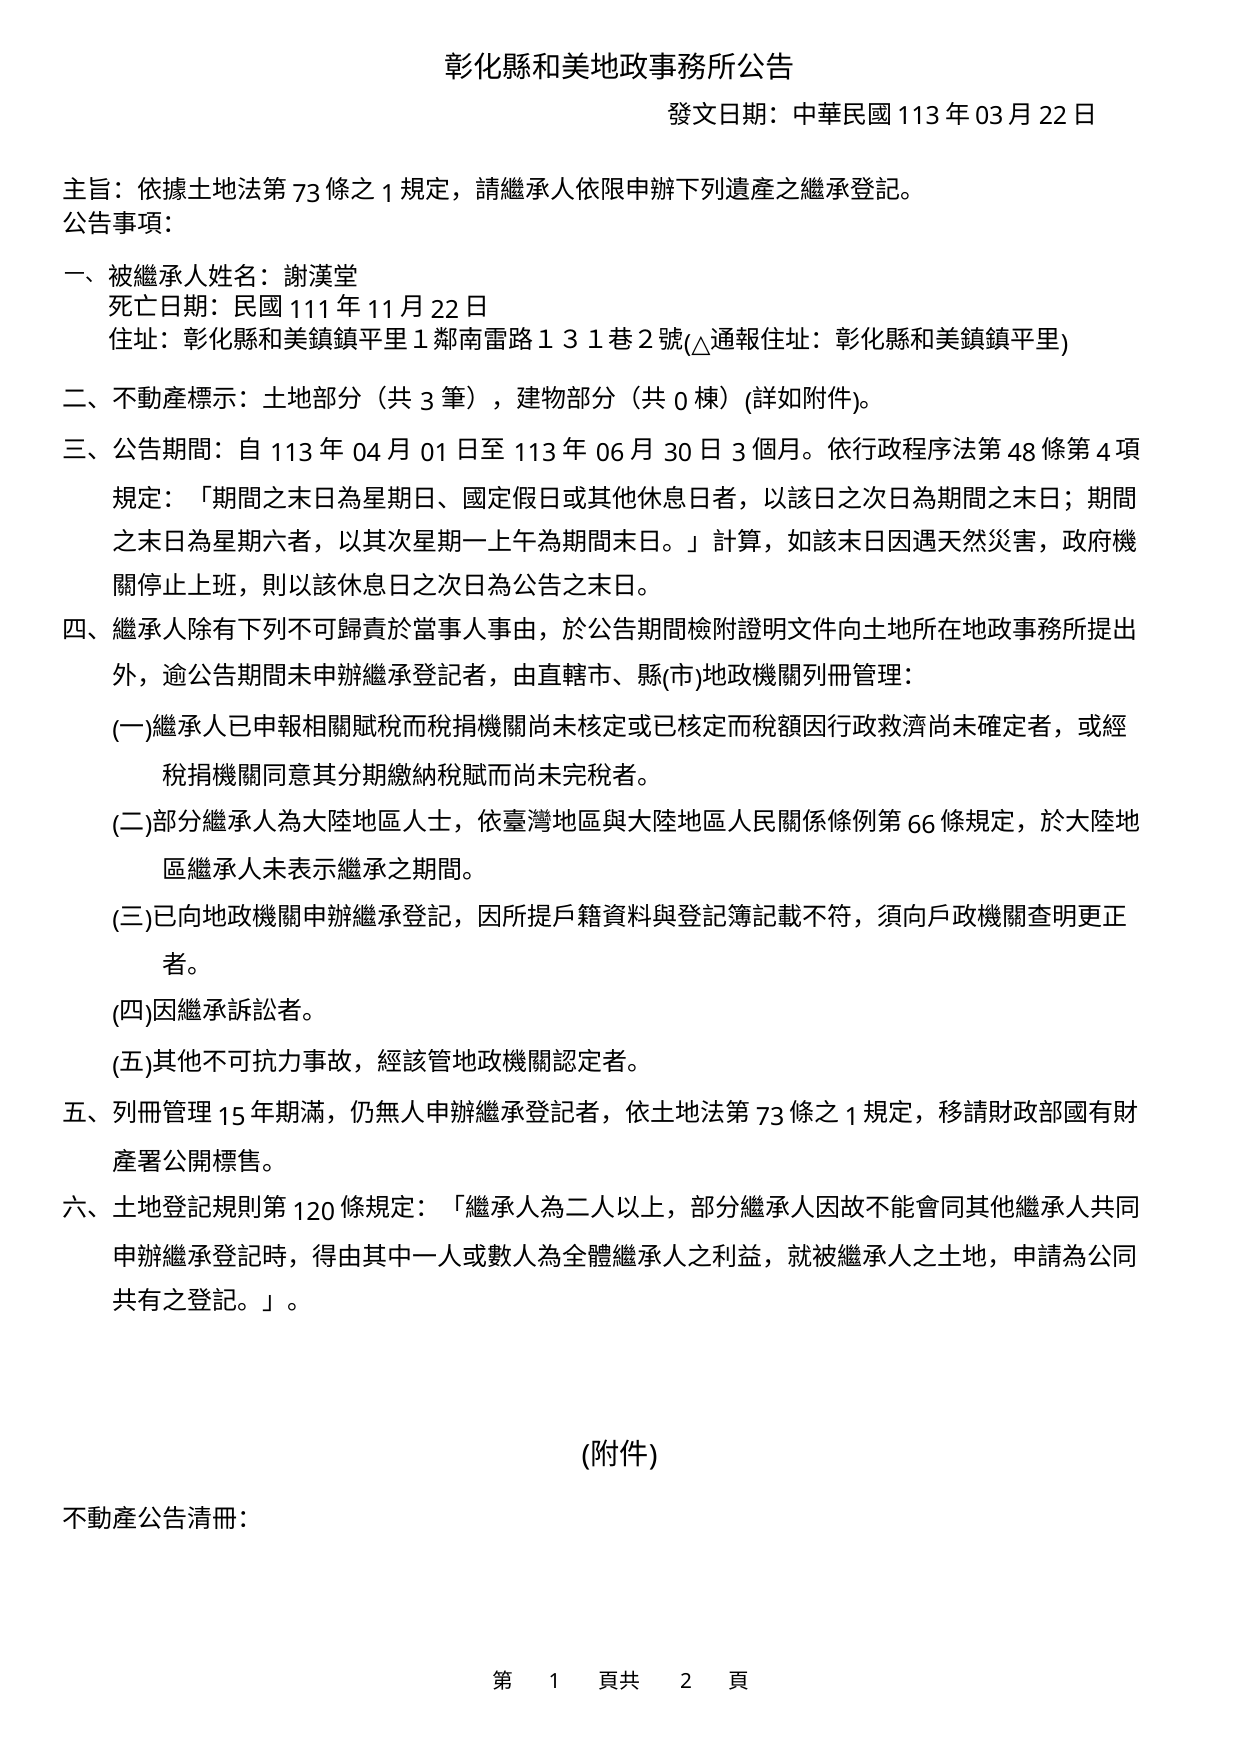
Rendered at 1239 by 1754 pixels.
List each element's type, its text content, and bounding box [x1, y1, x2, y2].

table_cell [759, 1661, 1177, 1701]
table_cell [759, 1557, 1177, 1661]
table_cell [585, 95, 653, 135]
table_cell [0, 1557, 62, 1661]
table_cell [62, 1557, 109, 1661]
table_cell [667, 1383, 718, 1423]
table_header [585, 0, 653, 41]
table_cell [523, 1557, 585, 1661]
table_cell [718, 1557, 759, 1661]
table_cell 1 [523, 1661, 585, 1701]
table_cell [523, 95, 585, 135]
table_header [62, 0, 109, 41]
table_cell [1177, 1383, 1239, 1423]
table_cell [585, 135, 653, 176]
table_cell [1177, 246, 1239, 262]
table_cell [1177, 314, 1239, 384]
table_cell 一、 [62, 263, 109, 313]
table_cell [1177, 263, 1239, 313]
table_cell [0, 1424, 62, 1485]
table_cell [0, 41, 62, 94]
table_header [667, 0, 718, 41]
table_cell [62, 314, 109, 384]
table_header [109, 0, 482, 41]
table_cell [523, 135, 585, 176]
table_header [653, 0, 667, 41]
table_cell 第 [483, 1661, 523, 1701]
table_cell 頁 [718, 1661, 759, 1701]
table_cell 2 [653, 1661, 718, 1701]
table_cell [653, 1383, 667, 1423]
table_cell [62, 1383, 109, 1423]
table_cell [483, 1557, 523, 1661]
table_header [1177, 0, 1239, 41]
table_cell 被繼承人姓名：謝漢堂 死亡日期：民國111年11月22日 住址：彰化縣和美鎮鎮平里１鄰南雷路１３１巷２號(△通報住址：彰化縣和美鎮鎮平里) [109, 263, 1177, 384]
table_cell 主旨：依據土地法第73條之1規定，請繼承人依限申辦下列遺產之繼承登記。 公告事項： [62, 176, 1177, 262]
table_cell [0, 263, 62, 313]
table_cell [667, 135, 718, 176]
table_cell (附件) [62, 1424, 1177, 1485]
table_cell [653, 95, 667, 135]
table_cell [1177, 1424, 1239, 1485]
table_cell [585, 1557, 653, 1661]
table_cell 彰化縣和美地政事務所公告 [62, 41, 1177, 94]
table_cell [1177, 1557, 1239, 1661]
table_header [718, 0, 759, 41]
table_cell [0, 314, 62, 384]
table_cell [0, 246, 62, 262]
table_cell [62, 1661, 109, 1701]
table_header [0, 0, 62, 41]
table_cell [1177, 1485, 1239, 1557]
table_cell [1177, 176, 1239, 246]
table_cell [0, 95, 62, 135]
table_header [523, 0, 585, 41]
table_cell [0, 1383, 62, 1423]
table_cell [1177, 1661, 1239, 1701]
table_cell [1177, 95, 1239, 135]
table_cell [718, 135, 759, 176]
table_cell [483, 95, 523, 135]
table_cell [109, 95, 482, 135]
table_cell [109, 1661, 482, 1701]
table_cell [1177, 384, 1239, 1383]
table_header [483, 0, 523, 41]
table_cell [0, 135, 62, 176]
table_cell [759, 1383, 1177, 1423]
table_cell [483, 135, 523, 176]
table_cell [759, 135, 1177, 176]
table_cell [62, 95, 109, 135]
table_cell [718, 1383, 759, 1423]
table_cell [523, 1383, 585, 1423]
table_cell [0, 384, 62, 1383]
table_cell [109, 1557, 482, 1661]
table_cell [1177, 135, 1239, 176]
table_cell [653, 1557, 667, 1661]
table_cell [667, 1557, 718, 1661]
table_cell [0, 176, 62, 246]
table_cell [483, 1383, 523, 1423]
table_cell [62, 135, 109, 176]
table_cell [109, 1383, 482, 1423]
table_cell [0, 1661, 62, 1701]
table_cell 二、不動產標示：土地部分（共 3 筆），建物部分（共 0 棟）(詳如附件)。 三、公告期間：自 113 年 04 月 01 日至 113 年 06 月 30 日 3 個月。依行政程序法第48條第4項 規定：「期間之末日為星期日、國定假日或其他休息日者，以該日之次日為期間之末日；期間 之末日為星期六者，以其次星期一上午為期間末日。」計算，如該末日因遇天然災害，政府機 關停止上班，則以該休息日之次日為公告之末日。 四、繼承人除有下列不可歸責於當事人事由，於公告期間檢附證明文件向土地所在地政事務所提出 外，逾公告期間未申辦繼承登記者，由直轄市、縣(市)地政機關列冊管理： (一)繼承人已申報相關賦稅而稅捐機關尚未核定或已核定而稅額因行政救濟尚未確定者，或經 稅捐機關同意其分期繳納稅賦而尚未完稅者。 (二)部分繼承人為大陸地區人士，依臺灣地區與大陸地區人民關係條例第66條規定，於大陸地 區繼承人未表示繼承之期間。 (三)已向地政機關申辦繼承登記，因所提戶籍資料與登記簿記載不符，須向戶政機關查明更正 者。 (四)因繼承訴訟者。 (五)其他不可抗力事故，經該管地政機關認定者。 五、列冊管理15年期滿，仍無人申辦繼承登記者，依土地法第73條之1規定，移請財政部國有財 產署公開標售。 六、土地登記規則第120條規定：「繼承人為二人以上，部分繼承人因故不能會同其他繼承人共同 申辦繼承登記時，得由其中一人或數人為全體繼承人之利益，就被繼承人之土地，申請為公同 共有之登記。」。 [62, 384, 1177, 1383]
table_cell [585, 1383, 653, 1423]
table_cell [653, 135, 667, 176]
table_cell 不動產公告清冊： [62, 1485, 1177, 1557]
table_cell [1177, 41, 1239, 94]
table_cell [109, 135, 482, 176]
table_header [759, 0, 1177, 41]
table_cell 發文日期：中華民國113年03月22日 [667, 95, 1177, 135]
table_cell 頁共 [585, 1661, 653, 1701]
table_cell [0, 1485, 62, 1557]
